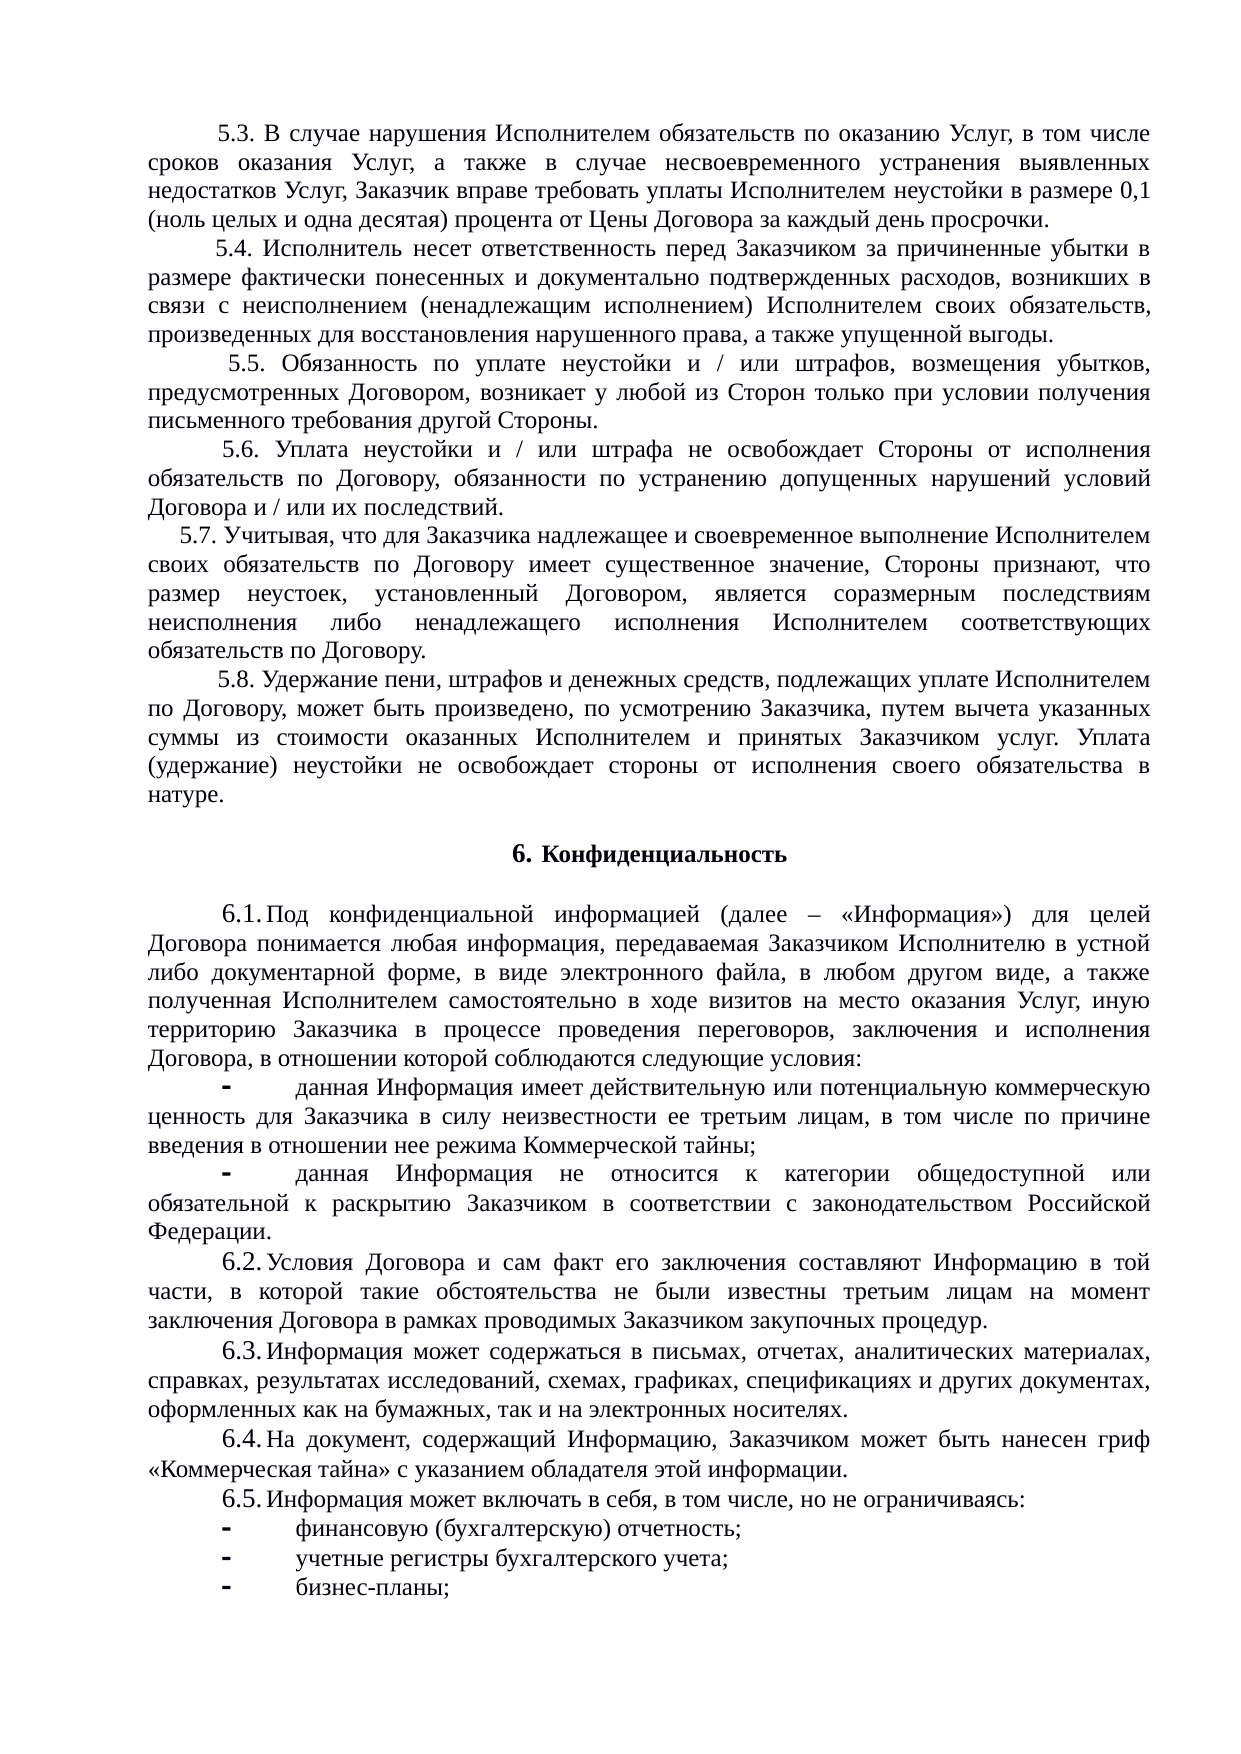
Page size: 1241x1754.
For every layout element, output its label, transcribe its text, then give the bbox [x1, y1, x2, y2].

list Конфиденциальность [148, 837, 1152, 868]
list 5.7. Учитывая, что для Заказчика надлежащее и своевременное выполнение Исполнителем своих обязательств по Договору имеет существенное значение, Стороны признают, что размер неустоек, установленный Договором, является соразмерным последствиям неисполнения либо ненадлежащего исполнения Исполнителем соответствующих обязательств по Договору. [148, 521, 1152, 664]
list Информация может содержаться в письмах, отчетах, аналитических материалах, справках, результатах исследований, схемах, графиках, спецификациях и других документах, оформленных как на бумажных, так и на электронных носителях. [148, 1334, 1152, 1422]
list 5.3. В случае нарушения Исполнителем обязательств по оказанию Услуг, в том числе сроков оказания Услуг, а также в случае несвоевременного устранения выявленных недостатков Услуг, Заказчик вправе требовать уплаты Исполнителем неустойки в размере 0,1 (ноль целых и одна десятая) процента от Цены Договора за каждый день просрочки. [148, 118, 1152, 233]
list На документ, содержащий Информацию, Заказчиком может быть нанесен гриф «Коммерческая тайна» с указанием обладателя этой информации. [148, 1422, 1152, 1482]
list Информация может включать в себя, в том числе, но не ограничиваясь: [148, 1482, 1152, 1513]
list данная Информация имеет действительную или потенциальную коммерческую ценность для Заказчика в силу неизвестности ее третьим лицам, в том числе по причине введения в отношении нее режима Коммерческой тайны; [148, 1072, 1152, 1158]
list 5.5. Обязанность по уплате неустойки и / или штрафов, возмещения убытков, предусмотренных Договором, возникает у любой из Сторон только при условии получения письменного требования другой Стороны. [148, 348, 1152, 434]
list данная Информация не относится к категории общедоступной или обязательной к раскрытию Заказчиком в соответствии с законодательством Российской Федерации. [148, 1158, 1152, 1245]
list финансовую (бухгалтерскую) отчетность; [148, 1513, 1152, 1543]
list 5.6. Уплата неустойки и / или штрафа не освобождает Стороны от исполнения обязательств по Договору, обязанности по устранению допущенных нарушений условий Договора и / или их последствий. [148, 434, 1152, 521]
list Под конфиденциальной информацией (далее – «Информация») для целей Договора понимается любая информация, передаваемая Заказчиком Исполнителю в устной либо документарной форме, в виде электронного файла, в любом другом виде, а также полученная Исполнителем самостоятельно в ходе визитов на место оказания Услуг, иную территорию Заказчика в процессе проведения переговоров, заключения и исполнения Договора, в отношении которой соблюдаются следующие условия: [148, 897, 1152, 1072]
list бизнес-планы; [148, 1572, 1152, 1601]
list учетные регистры бухгалтерского учета; [148, 1543, 1152, 1572]
list 5.8. Удержание пени, штрафов и денежных средств, подлежащих уплате Исполнителем по Договору, может быть произведено, по усмотрению Заказчика, путем вычета указанных суммы из стоимости оказанных Исполнителем и принятых Заказчиком услуг. Уплата (удержание) неустойки не освобождает стороны от исполнения своего обязательства в натуре. [148, 664, 1152, 808]
list 5.4. Исполнитель несет ответственность перед Заказчиком за причиненные убытки в размере фактически понесенных и документально подтвержденных расходов, возникших в связи с неисполнением (ненадлежащим исполнением) Исполнителем своих обязательств, произведенных для восстановления нарушенного права, а также упущенной выгоды. [148, 233, 1152, 348]
list Условия Договора и сам факт его заключения составляют Информацию в той части, в которой такие обстоятельства не были известны третьим лицам на момент заключения Договора в рамках проводимых Заказчиком закупочных процедур. [148, 1245, 1152, 1334]
